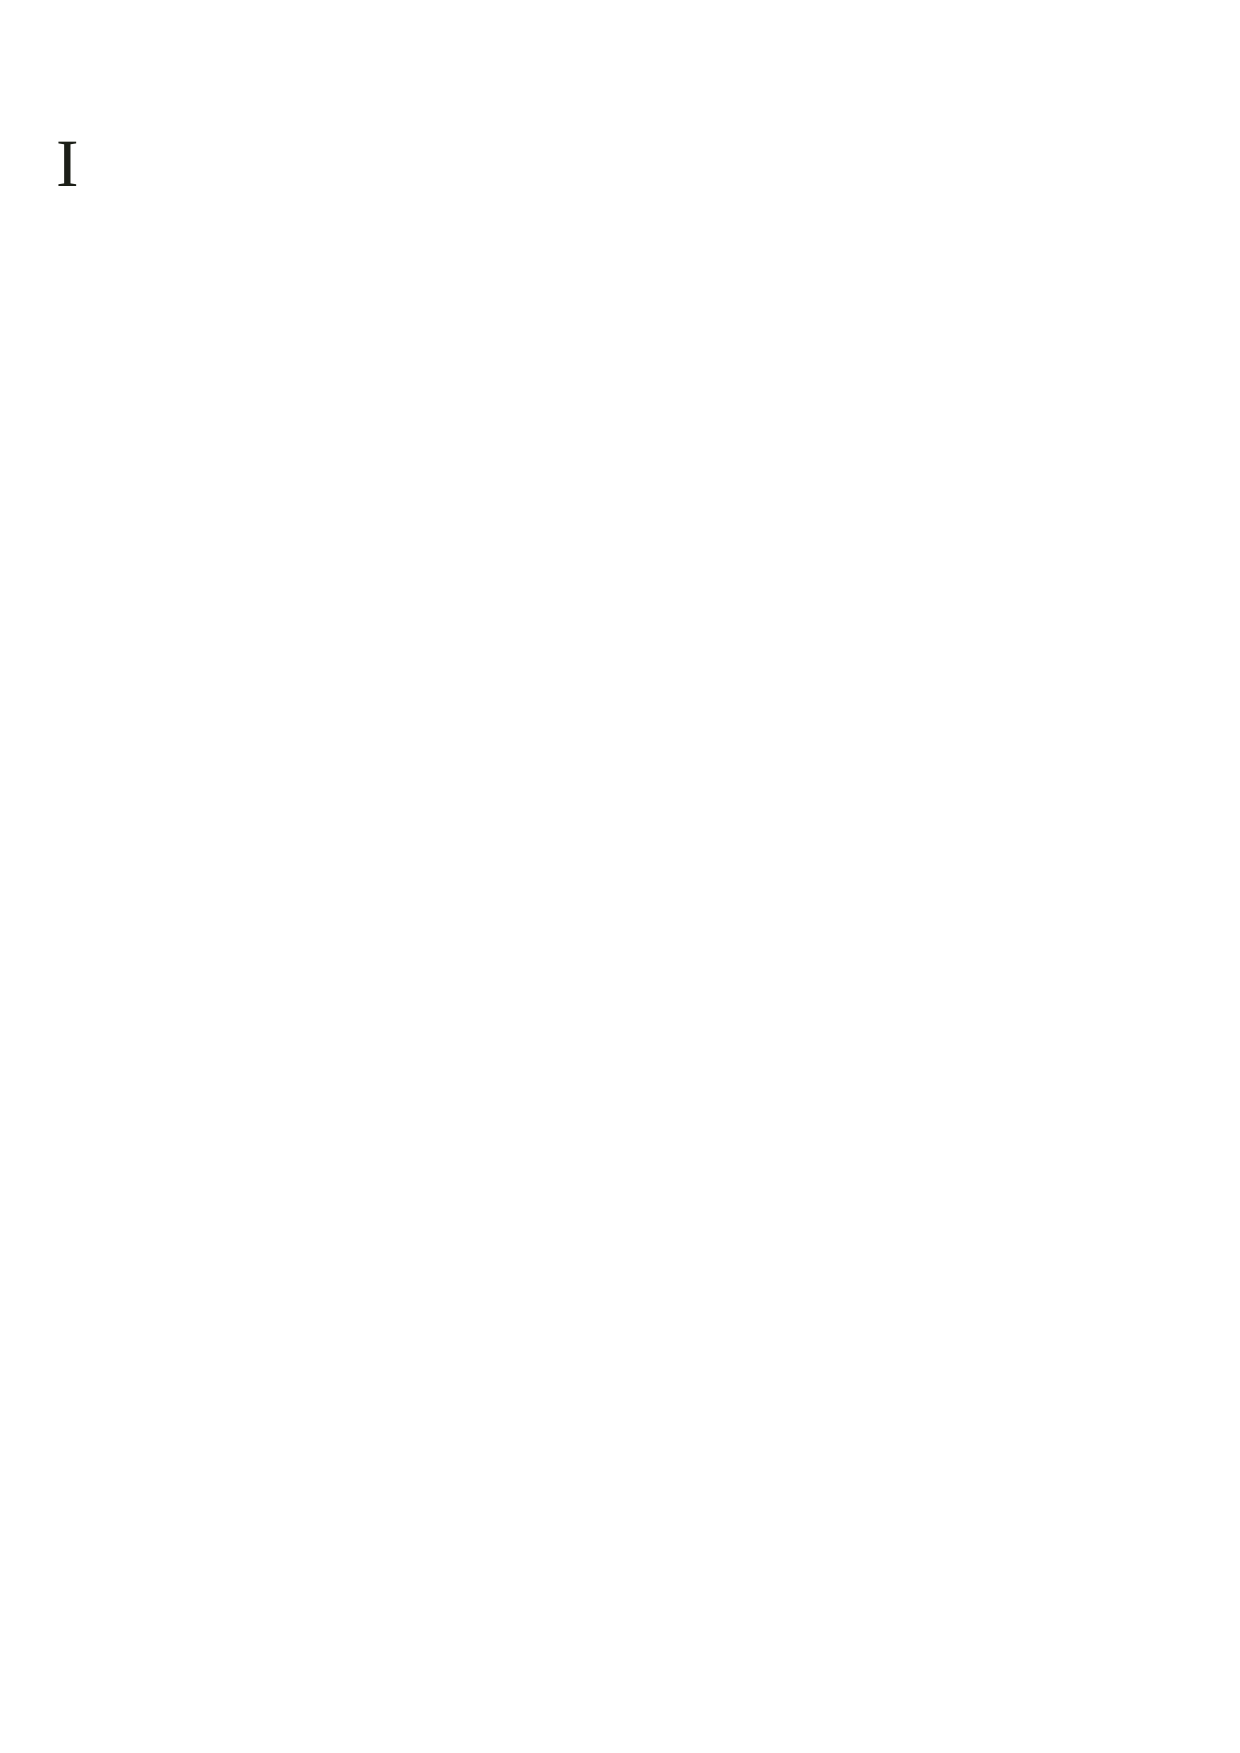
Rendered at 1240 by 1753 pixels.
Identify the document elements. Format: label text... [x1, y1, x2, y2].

subtitle I I I I [55, 44, 79, 201]
